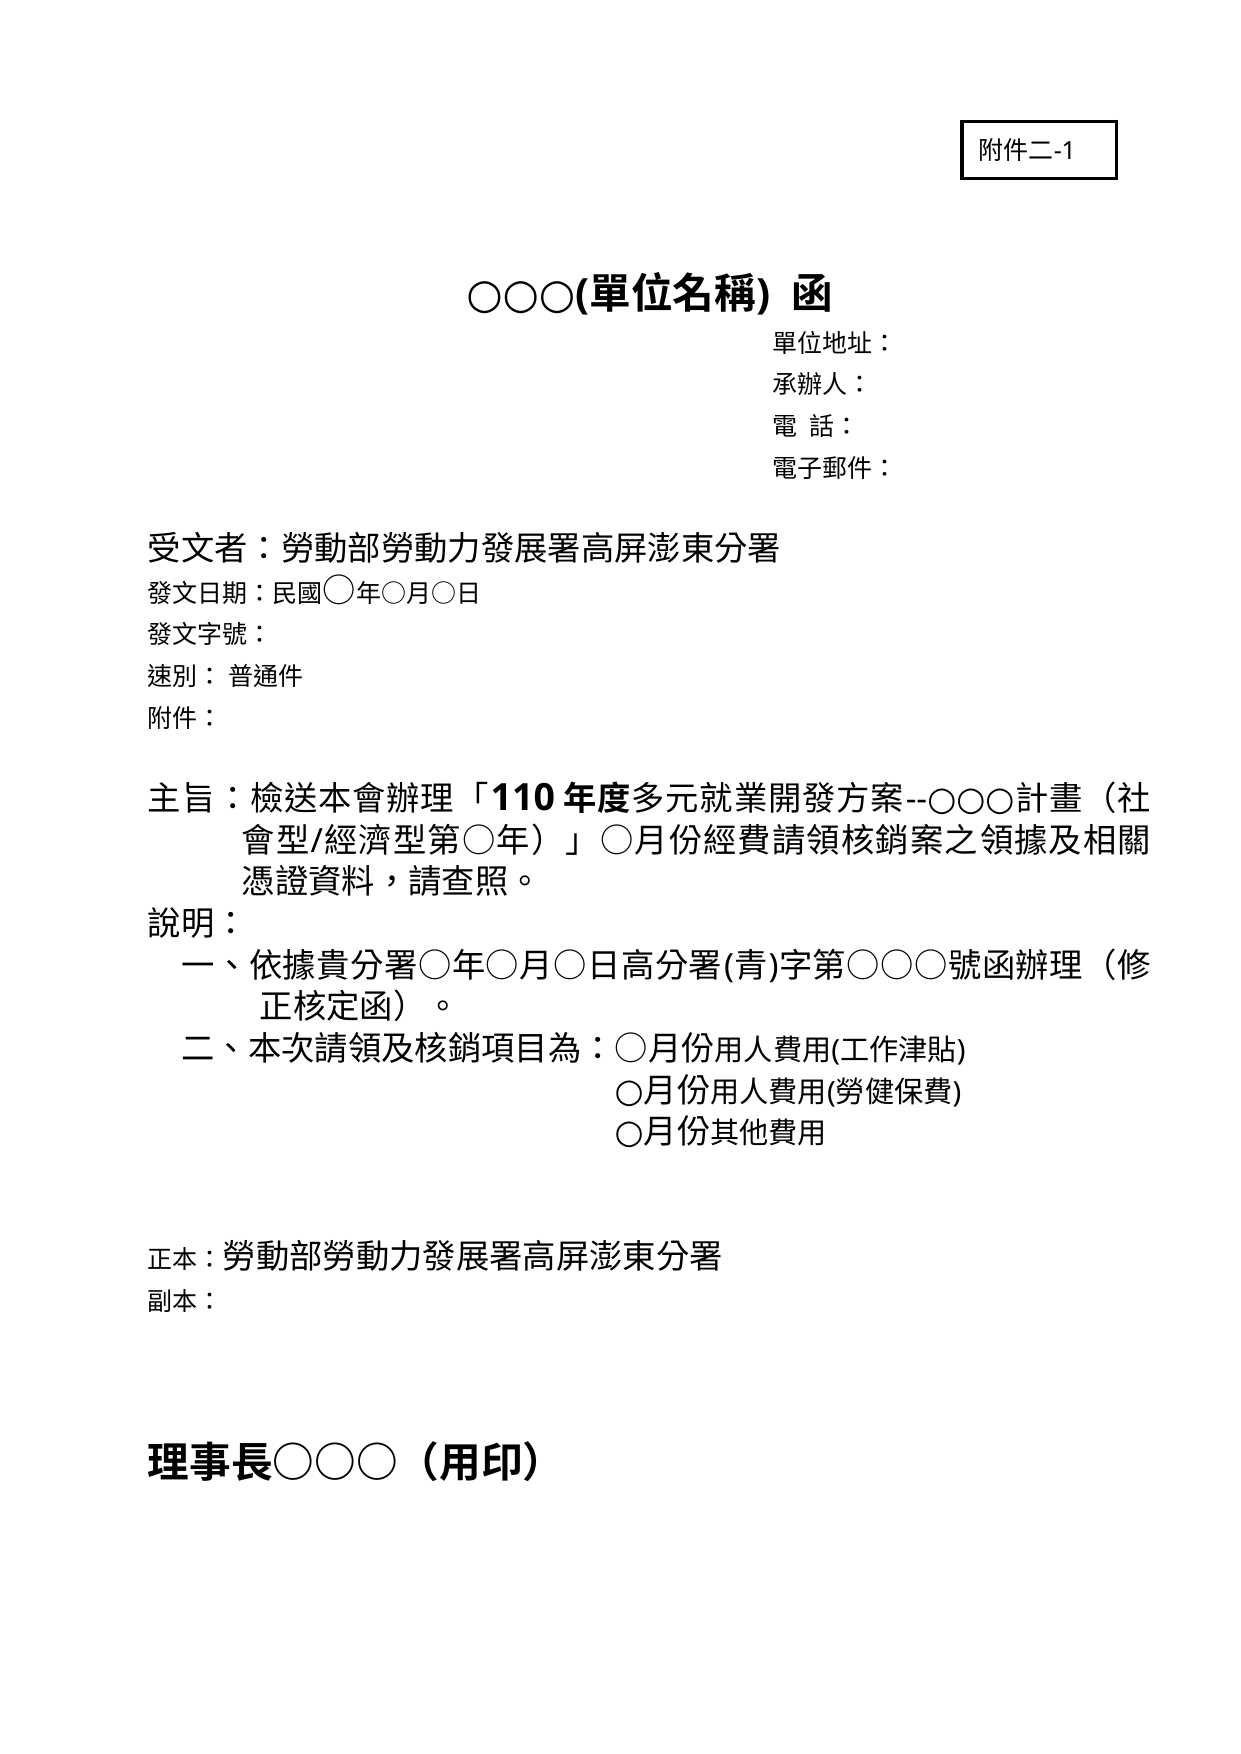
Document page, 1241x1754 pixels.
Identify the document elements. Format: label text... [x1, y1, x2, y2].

text ○月份其他費用 [148, 1110, 1152, 1152]
text 電子郵件： [148, 444, 1152, 485]
text 副本： [148, 1277, 1152, 1319]
text 附件二-1 [978, 130, 1100, 167]
text 承辦人： [148, 360, 1152, 402]
text 受文者：勞動部勞動力發展署高屏澎東分署 [148, 527, 1152, 569]
text 附件： [148, 694, 1152, 735]
text 正本：勞動部勞動力發展署高屏澎東分署 [148, 1235, 1152, 1277]
text 二、本次請領及核銷項目為：○月份用人費用(工作津貼) [181, 1027, 1152, 1069]
text ○月份用人費用(勞健保費) [148, 1069, 1152, 1110]
text 速別： 普通件 [148, 652, 1152, 694]
text 電 話： [148, 402, 1152, 444]
text 理事長○○○（用印） [148, 1444, 1152, 1485]
text 說明： [148, 902, 1152, 944]
text 發文日期：民國○年○月○日 [148, 569, 1152, 610]
text 主旨：檢送本會辦理「110年度多元就業開發方案--○○○計畫（社會型/經濟型第○年）」○月份經費請領核銷案之領據及相關憑證資料，請查照。 [148, 777, 1152, 902]
text 發文字號： [148, 610, 1152, 652]
text 一、依據貴分署○年○月○日高分署(青)字第○○○號函辦理（修正核定函）。 [181, 944, 1152, 1027]
text 單位地址： [148, 319, 1152, 360]
text ○○○(單位名稱) 函 [148, 269, 1152, 319]
